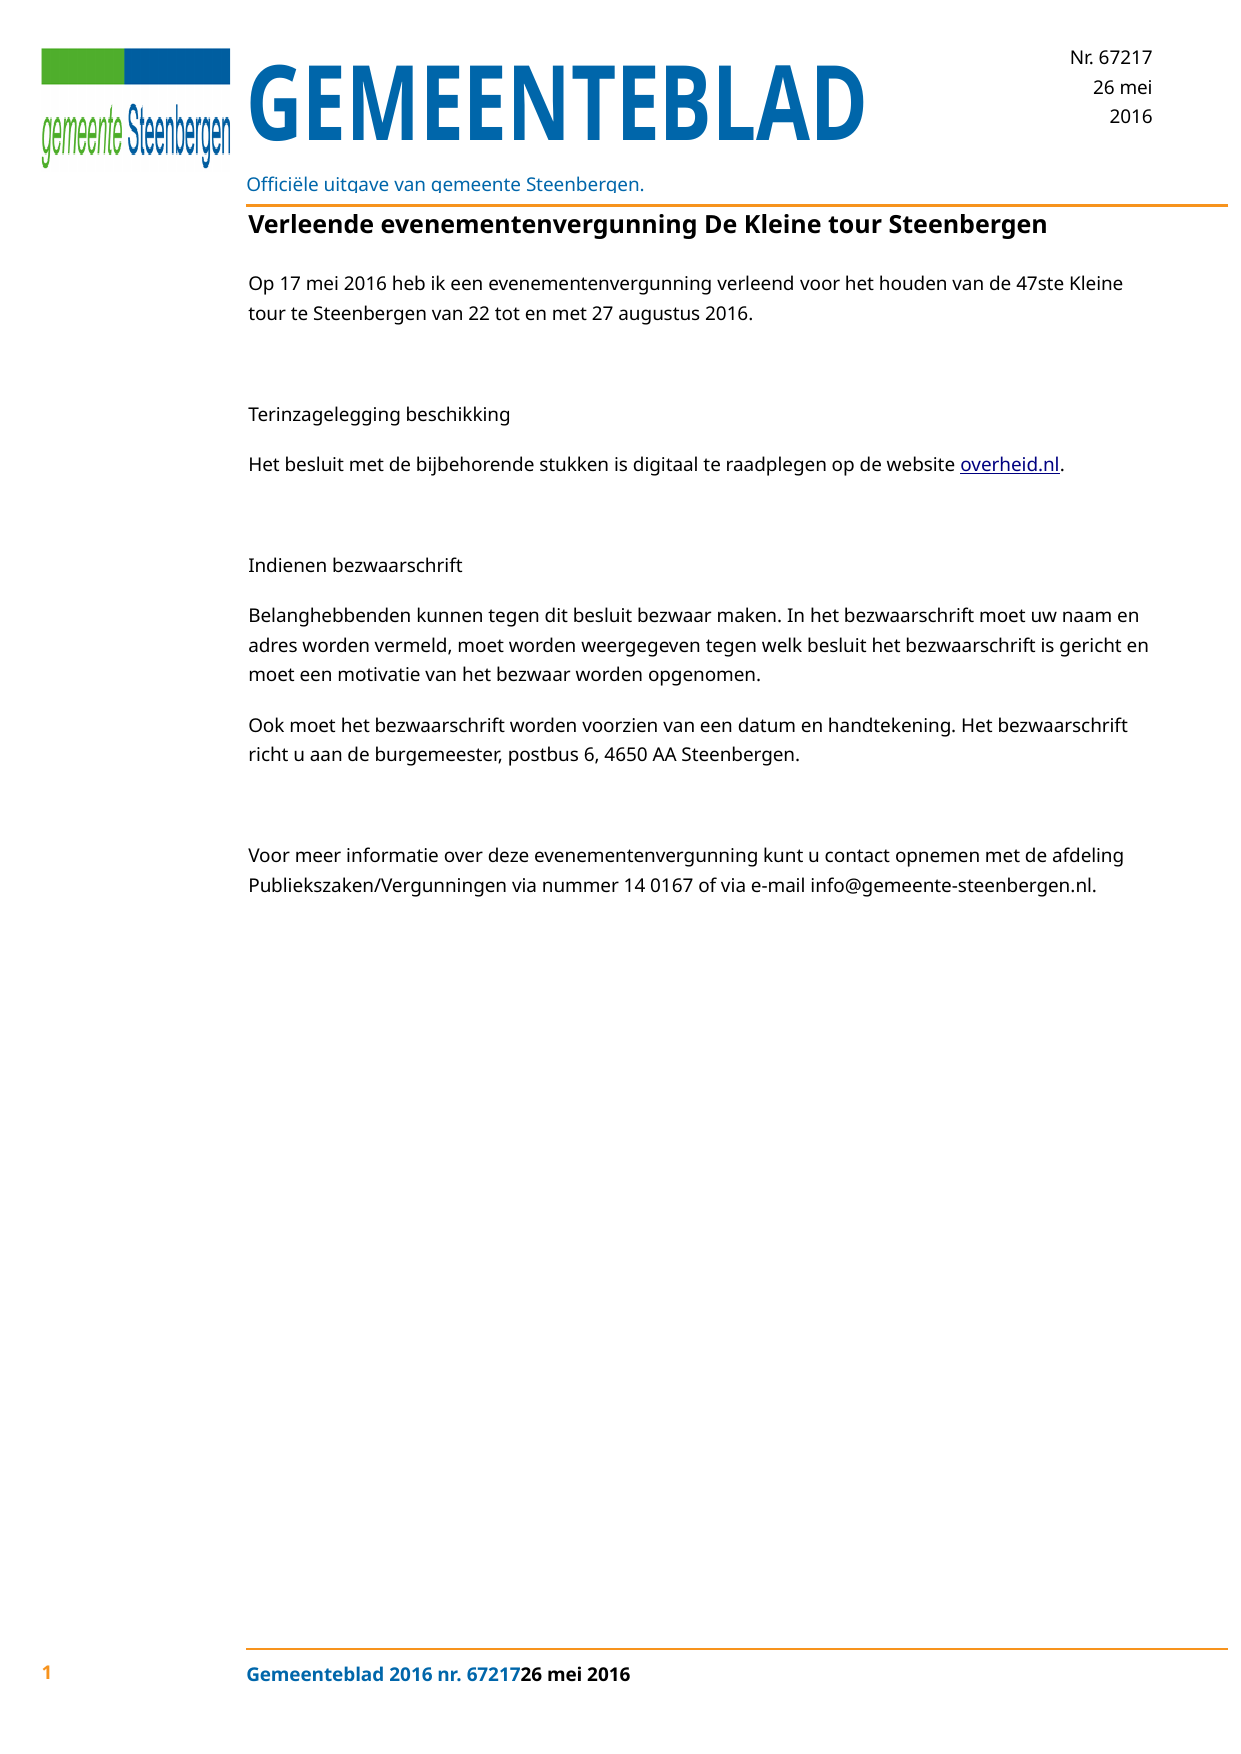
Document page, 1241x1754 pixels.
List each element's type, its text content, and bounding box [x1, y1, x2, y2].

text Het besluit met de bijbehorende stukken is digitaal te raadplegen op de website overheid.nl. [248, 451, 1152, 477]
text Ook moet het bezwaarschrift worden voorzien van een datum en handtekening. Het bezwaarschrift richt u aan de burgemeester, postbus 6, 4650 AA Steenbergen. [248, 712, 1152, 767]
text Voor meer informatie over deze evenementenvergunning kunt u contact opnemen met de afdeling Publiekszaken/Vergunningen via nummer 14 0167 of via e-mail info@gemeente-steenbergen.nl. [248, 842, 1152, 898]
text Op 17 mei 2016 heb ik een evenementenvergunning verleend voor het houden van de 47ste Kleine tour te Steenbergen van 22 tot en met 27 augustus 2016. [248, 270, 1152, 326]
text Belanghebbenden kunnen tegen dit besluit bezwaar maken. In het bezwaarschrift moet uw naam en adres worden vermeld, moet worden weergegeven tegen welk besluit het bezwaarschrift is gericht en moet een motivatie van het bezwaar worden opgenomen. [248, 602, 1152, 687]
text Terinzagelegging beschikking [248, 401, 1152, 426]
text Verleende evenementenvergunning De Kleine tour Steenbergen [248, 207, 1152, 241]
picture [41, 47, 231, 172]
text Indienen bezwaarschrift [248, 552, 1152, 578]
